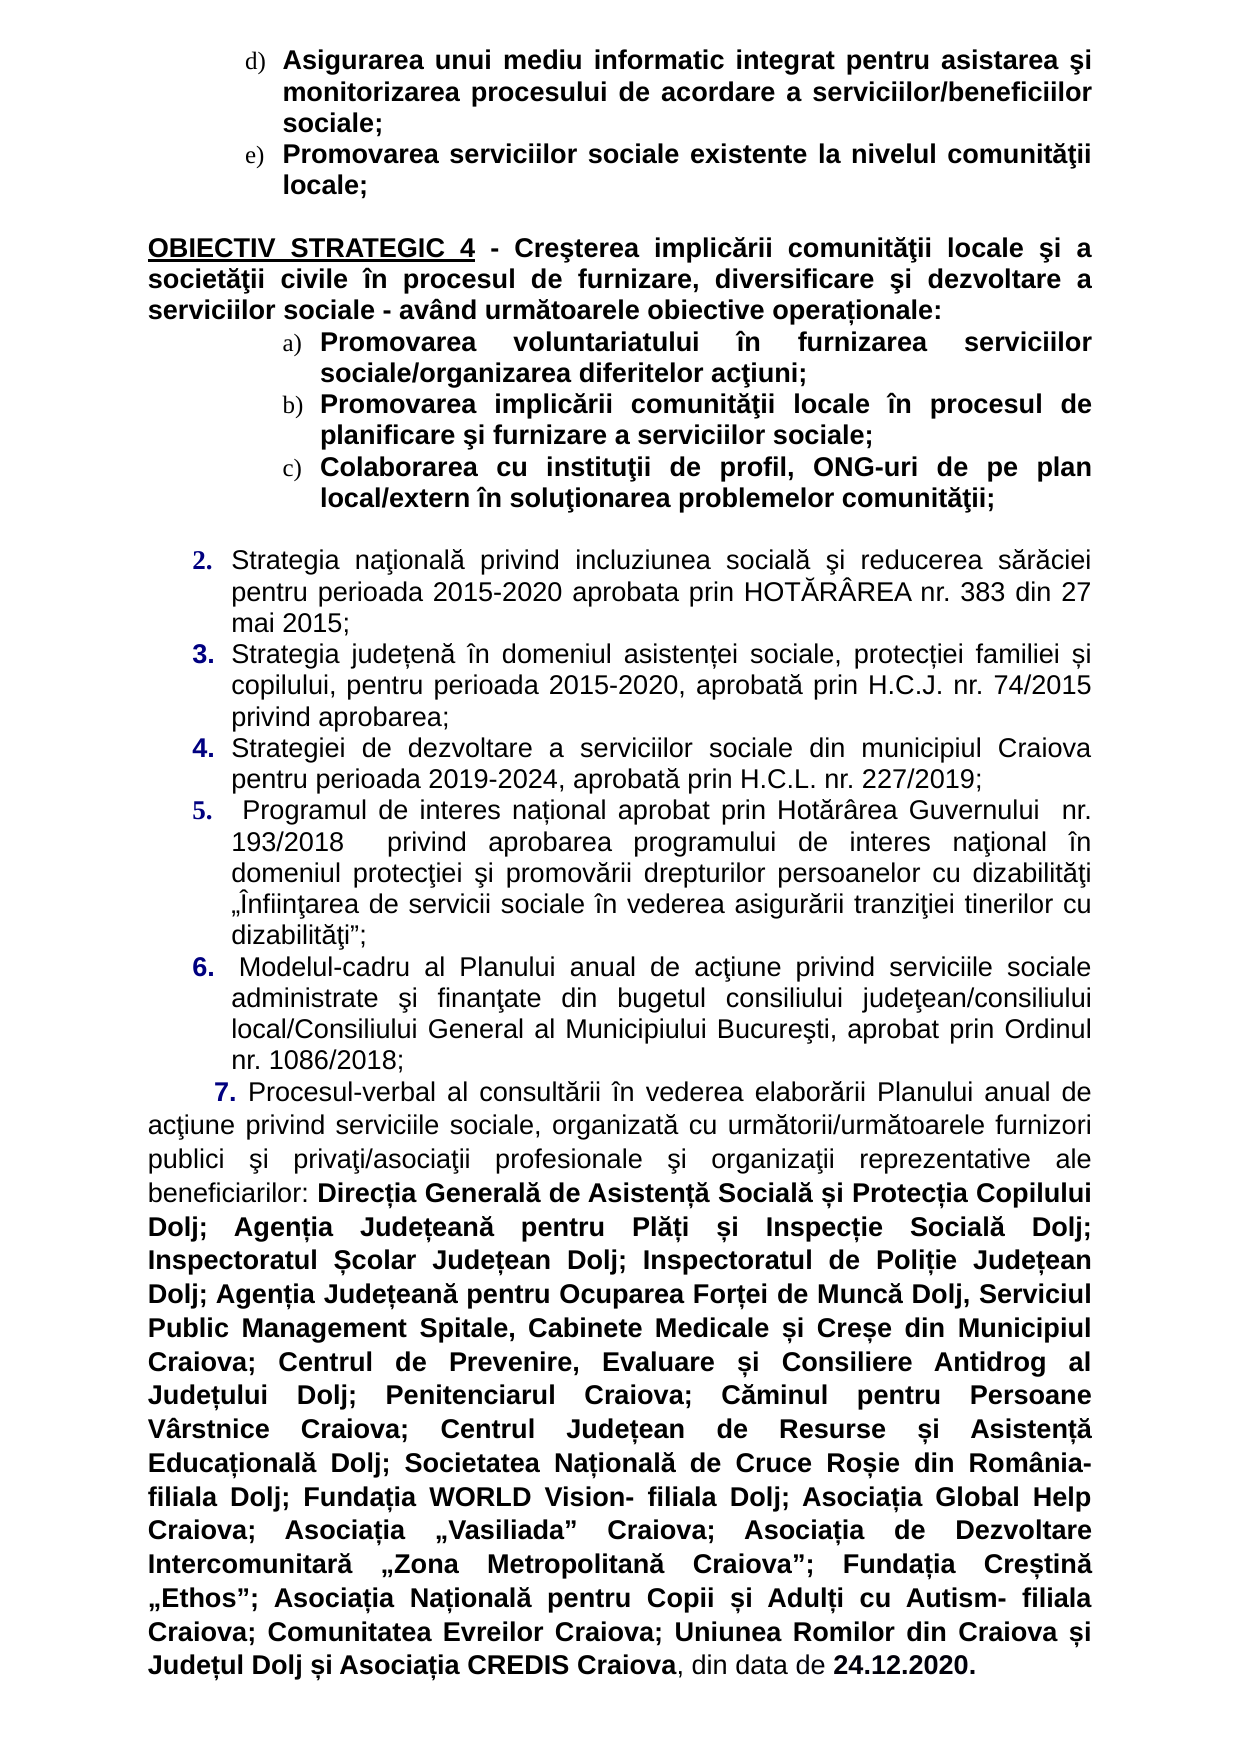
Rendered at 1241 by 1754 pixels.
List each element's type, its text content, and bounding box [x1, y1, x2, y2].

list Modelul-cadru al Planului anual de acţiune privind serviciile sociale administrate şi finanţate din bugetul consiliului judeţean/consiliului local/Consiliului General al Municipiului Bucureşti, aprobat prin Ordinul nr. 1086/2018; [192, 951, 1093, 1076]
list Promovarea serviciilor sociale existente la nivelul comunităţii locale; [245, 138, 1093, 201]
list Strategia naţională privind incluziunea socială şi reducerea sărăciei pentru perioada 2015-2020 aprobata prin HOTĂRÂREA nr. 383 din 27 mai 2015; [192, 544, 1093, 638]
text 7. Procesul-verbal al consultării în vederea elaborării Planului anual de acţiune privind serviciile sociale, organizată cu următorii/următoarele furnizori publici şi privaţi/asociaţii profesionale şi organizaţii reprezentative ale beneficiarilor: Direcția Generală de Asistență Socială și Protecția Copilului Dolj; Agenția Județeană pentru Plăți și Inspecție Socială Dolj; Inspectoratul Școlar Județean Dolj; Inspectoratul de Poliție Județean Dolj; Agenția Județeană pentru Ocuparea Forței de Muncă Dolj, Serviciul Public Management Spitale, Cabinete Medicale și Creșe din Municipiul Craiova; Centrul de Prevenire, Evaluare și Consiliere Antidrog al Județului Dolj; Penitenciarul Craiova; Căminul pentru Persoane Vârstnice Craiova; Centrul Județean de Resurse și Asistență Educațională Dolj; Societatea Națională de Cruce Roșie din România- filiala Dolj; Fundația WORLD Vision- filiala Dolj; Asociația Global Help Craiova; Asociația „Vasiliada” Craiova; Asociația de Dezvoltare Intercomunitară „Zona Metropolitană Craiova”; Fundația Creștină „Ethos”; Asociația Națională pentru Copii și Adulți cu Autism- filiala Craiova; Comunitatea Evreilor Craiova; Uniunea Romilor din Craiova și Județul Dolj și Asociația CREDIS Craiova, din data de 24.12.2020. [148, 1076, 1093, 1681]
list Programul de interes național aprobat prin Hotărârea Guvernului nr. 193/2018 privind aprobarea programului de interes naţional în domeniul protecţiei şi promovării drepturilor persoanelor cu dizabilităţi „Înfiinţarea de servicii sociale în vederea asigurării tranziţiei tinerilor cu dizabilităţi”; [192, 794, 1093, 951]
list Strategiei de dezvoltare a serviciilor sociale din municipiul Craiova pentru perioada 2019-2024, aprobată prin H.C.L. nr. 227/2019; [192, 732, 1093, 794]
list Asigurarea unui mediu informatic integrat pentru asistarea şi monitorizarea procesului de acordare a serviciilor/beneficiilor sociale; [245, 44, 1093, 138]
list Colaborarea cu instituţii de profil, ONG-uri de pe plan local/extern în soluţionarea problemelor comunităţii; [282, 451, 1093, 513]
text OBIECTIV STRATEGIC 4 - Creşterea implicării comunităţii locale şi a societăţii civile în procesul de furnizare, diversificare şi dezvoltare a serviciilor sociale - având următoarele obiective operaționale: [148, 232, 1093, 326]
list Promovarea voluntariatului în furnizarea serviciilor sociale/organizarea diferitelor acţiuni; [282, 326, 1093, 388]
list Strategia județenă în domeniul asistenței sociale, protecției familiei și copilului, pentru perioada 2015-2020, aprobată prin H.C.J. nr. 74/2015 privind aprobarea; [192, 638, 1093, 732]
list Promovarea implicării comunităţii locale în procesul de planificare şi furnizare a serviciilor sociale; [282, 388, 1093, 451]
